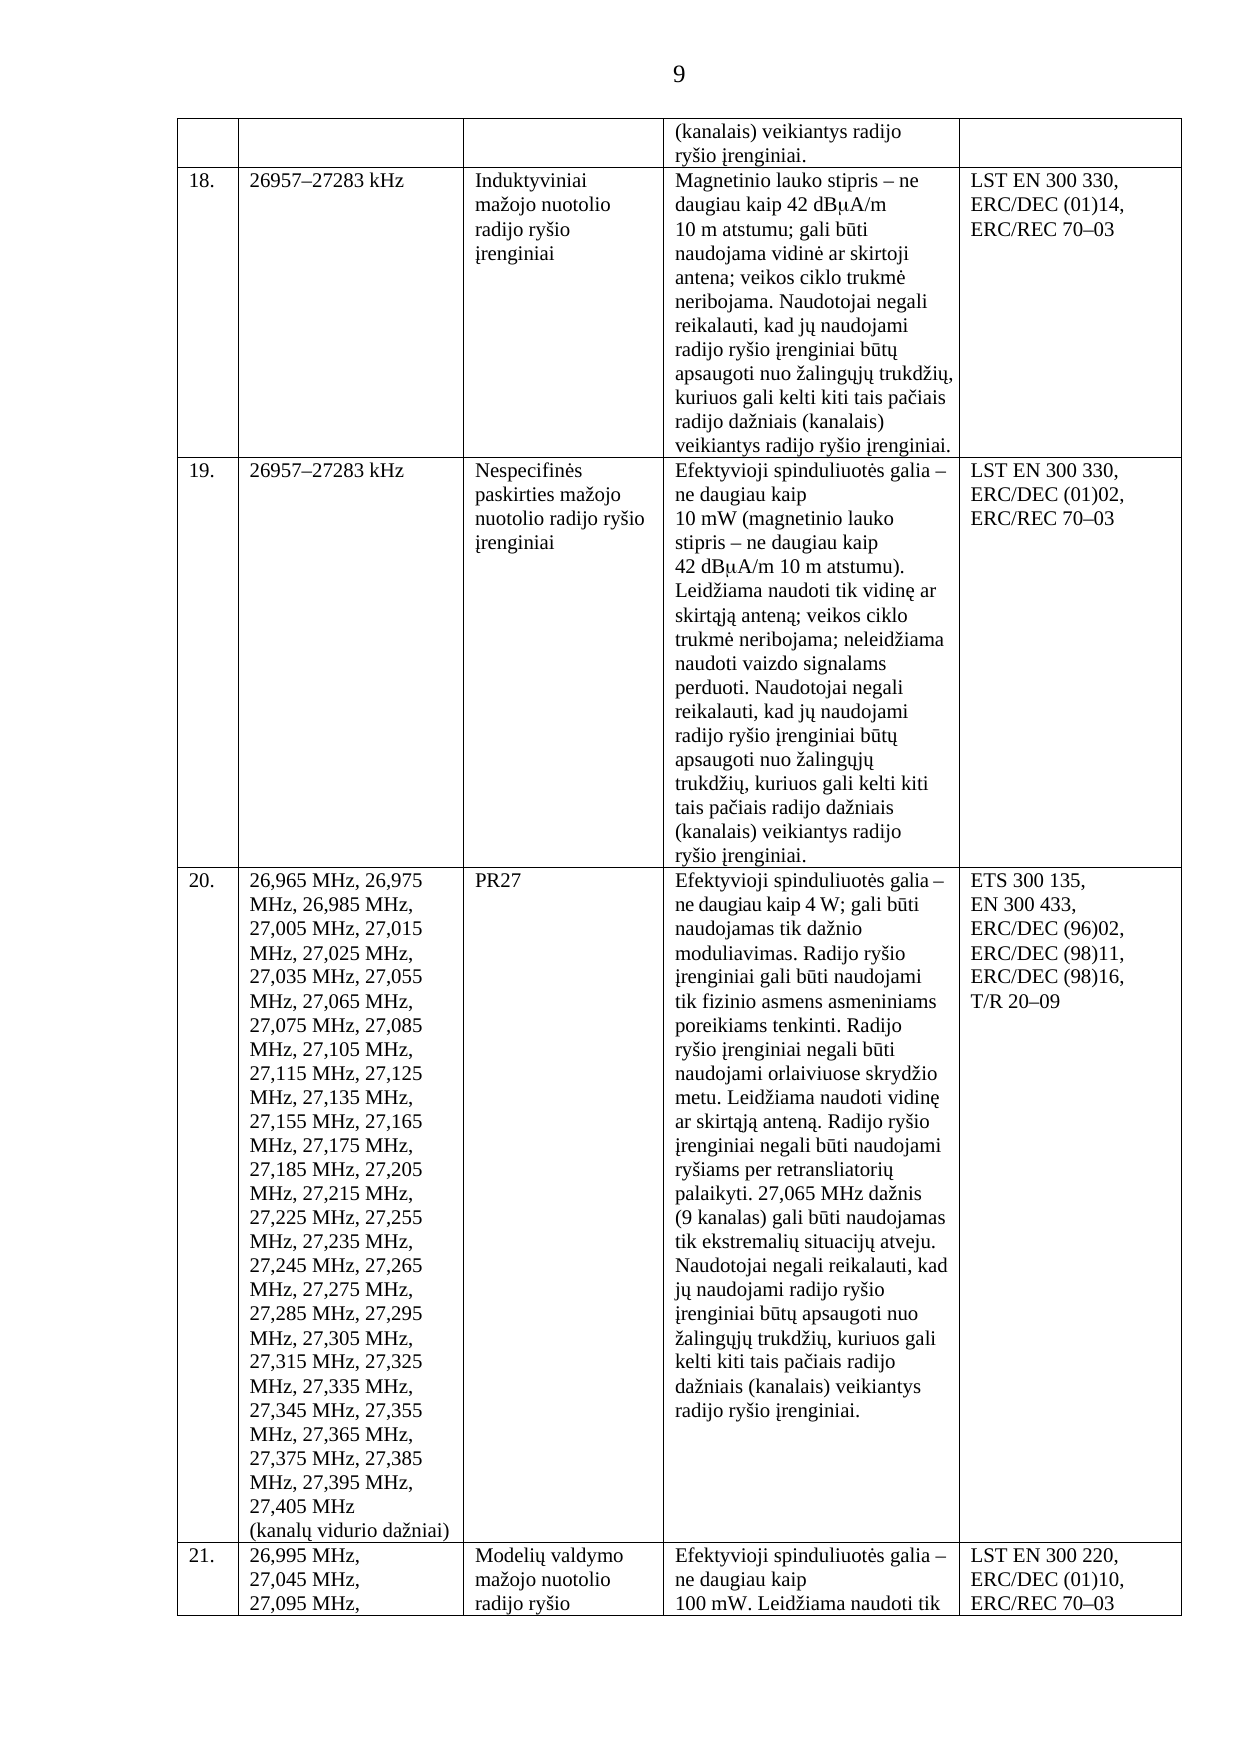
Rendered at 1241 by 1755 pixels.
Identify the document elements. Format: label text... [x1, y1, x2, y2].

table_cell Magnetinio lauko stipris – ne daugiau kaip 42 dBA/m 10 m atstumu; gali būti naudojama vidinė ar skirtoji antena; veikos ciklo trukmė neribojama. Naudotojai negali reikalauti, kad jų naudojami radijo ryšio įrenginiai būtų apsaugoti nuo žalingųjų trukdžių, kuriuos gali kelti kiti tais pačiais radijo dažniais (kanalais) veikiantys radijo ryšio įrenginiai. [664, 168, 959, 457]
table_cell 19. [178, 458, 238, 867]
table_cell [960, 119, 1181, 167]
table_cell ETS 300 135, EN 300 433, ERC/DEC (96)02, ERC/DEC (98)11, ERC/DEC (98)16, T/R 20–09 [960, 868, 1181, 1542]
table_cell PR27 [464, 868, 663, 1542]
table_cell LST EN 300 220, ERC/DEC (01)10, ERC/REC 70–03 [960, 1543, 1181, 1615]
table_cell [178, 119, 238, 167]
table_cell 21. [178, 1543, 238, 1615]
table_cell 26957–27283 kHz [239, 458, 463, 867]
table_cell Efektyvioji spinduliuotės galia – ne daugiau kaip 4 W; gali būti naudojamas tik dažnio moduliavimas. Radijo ryšio įrenginiai gali būti naudojami tik fizinio asmens asmeniniams poreikiams tenkinti. Radijo ryšio įrenginiai negali būti naudojami orlaiviuose skrydžio metu. Leidžiama naudoti vidinę ar skirtąją anteną. Radijo ryšio įrenginiai negali būti naudojami ryšiams per retransliatorių palaikyti. 27,065 MHz dažnis (9 kanalas) gali būti naudojamas tik ekstremalių situacijų atveju. Naudotojai negali reikalauti, kad jų naudojami radijo ryšio įrenginiai būtų apsaugoti nuo žalingųjų trukdžių, kuriuos gali kelti kiti tais pačiais radijo dažniais (kanalais) veikiantys radijo ryšio įrenginiai. [664, 868, 959, 1542]
table_cell 20. [178, 868, 238, 1542]
table_cell (kanalais) veikiantys radijo ryšio įrenginiai. [664, 119, 959, 167]
table_cell 18. [178, 168, 238, 457]
table_cell Efektyvioji spinduliuotės galia – ne daugiau kaip 100 mW. Leidžiama naudoti tik [664, 1543, 959, 1615]
table_cell Nespecifinės paskirties mažojo nuotolio radijo ryšio įrenginiai [464, 458, 663, 867]
table_cell LST EN 300 330, ERC/DEC (01)02, ERC/REC 70–03 [960, 458, 1181, 867]
table_cell LST EN 300 330, ERC/DEC (01)14, ERC/REC 70–03 [960, 168, 1181, 457]
table_cell Induktyviniai mažojo nuotolio radijo ryšio įrenginiai [464, 168, 663, 457]
table_cell [239, 119, 463, 167]
table_cell 26,965 MHz, 26,975 MHz, 26,985 MHz, 27,005 MHz, 27,015 MHz, 27,025 MHz, 27,035 MHz, 27,055 MHz, 27,065 MHz, 27,075 MHz, 27,085 MHz, 27,105 MHz, 27,115 MHz, 27,125 MHz, 27,135 MHz, 27,155 MHz, 27,165 MHz, 27,175 MHz, 27,185 MHz, 27,205 MHz, 27,215 MHz, 27,225 MHz, 27,255 MHz, 27,235 MHz, 27,245 MHz, 27,265 MHz, 27,275 MHz, 27,285 MHz, 27,295 MHz, 27,305 MHz, 27,315 MHz, 27,325 MHz, 27,335 MHz, 27,345 MHz, 27,355 MHz, 27,365 MHz, 27,375 MHz, 27,385 MHz, 27,395 MHz, 27,405 MHz (kanalų vidurio dažniai) [239, 868, 463, 1542]
table_cell [464, 119, 663, 167]
table_cell Modelių valdymo mažojo nuotolio radijo ryšio [464, 1543, 663, 1615]
table_cell Efektyvioji spinduliuotės galia – ne daugiau kaip 10 mW (magnetinio lauko stipris – ne daugiau kaip 42 dBA/m 10 m atstumu). Leidžiama naudoti tik vidinę ar skirtąją anteną; veikos ciklo trukmė neribojama; neleidžiama naudoti vaizdo signalams perduoti. Naudotojai negali reikalauti, kad jų naudojami radijo ryšio įrenginiai būtų apsaugoti nuo žalingųjų trukdžių, kuriuos gali kelti kiti tais pačiais radijo dažniais (kanalais) veikiantys radijo ryšio įrenginiai. [664, 458, 959, 867]
table_cell 26957–27283 kHz [239, 168, 463, 457]
table_cell 26,995 MHz, 27,045 MHz, 27,095 MHz, [239, 1543, 463, 1615]
